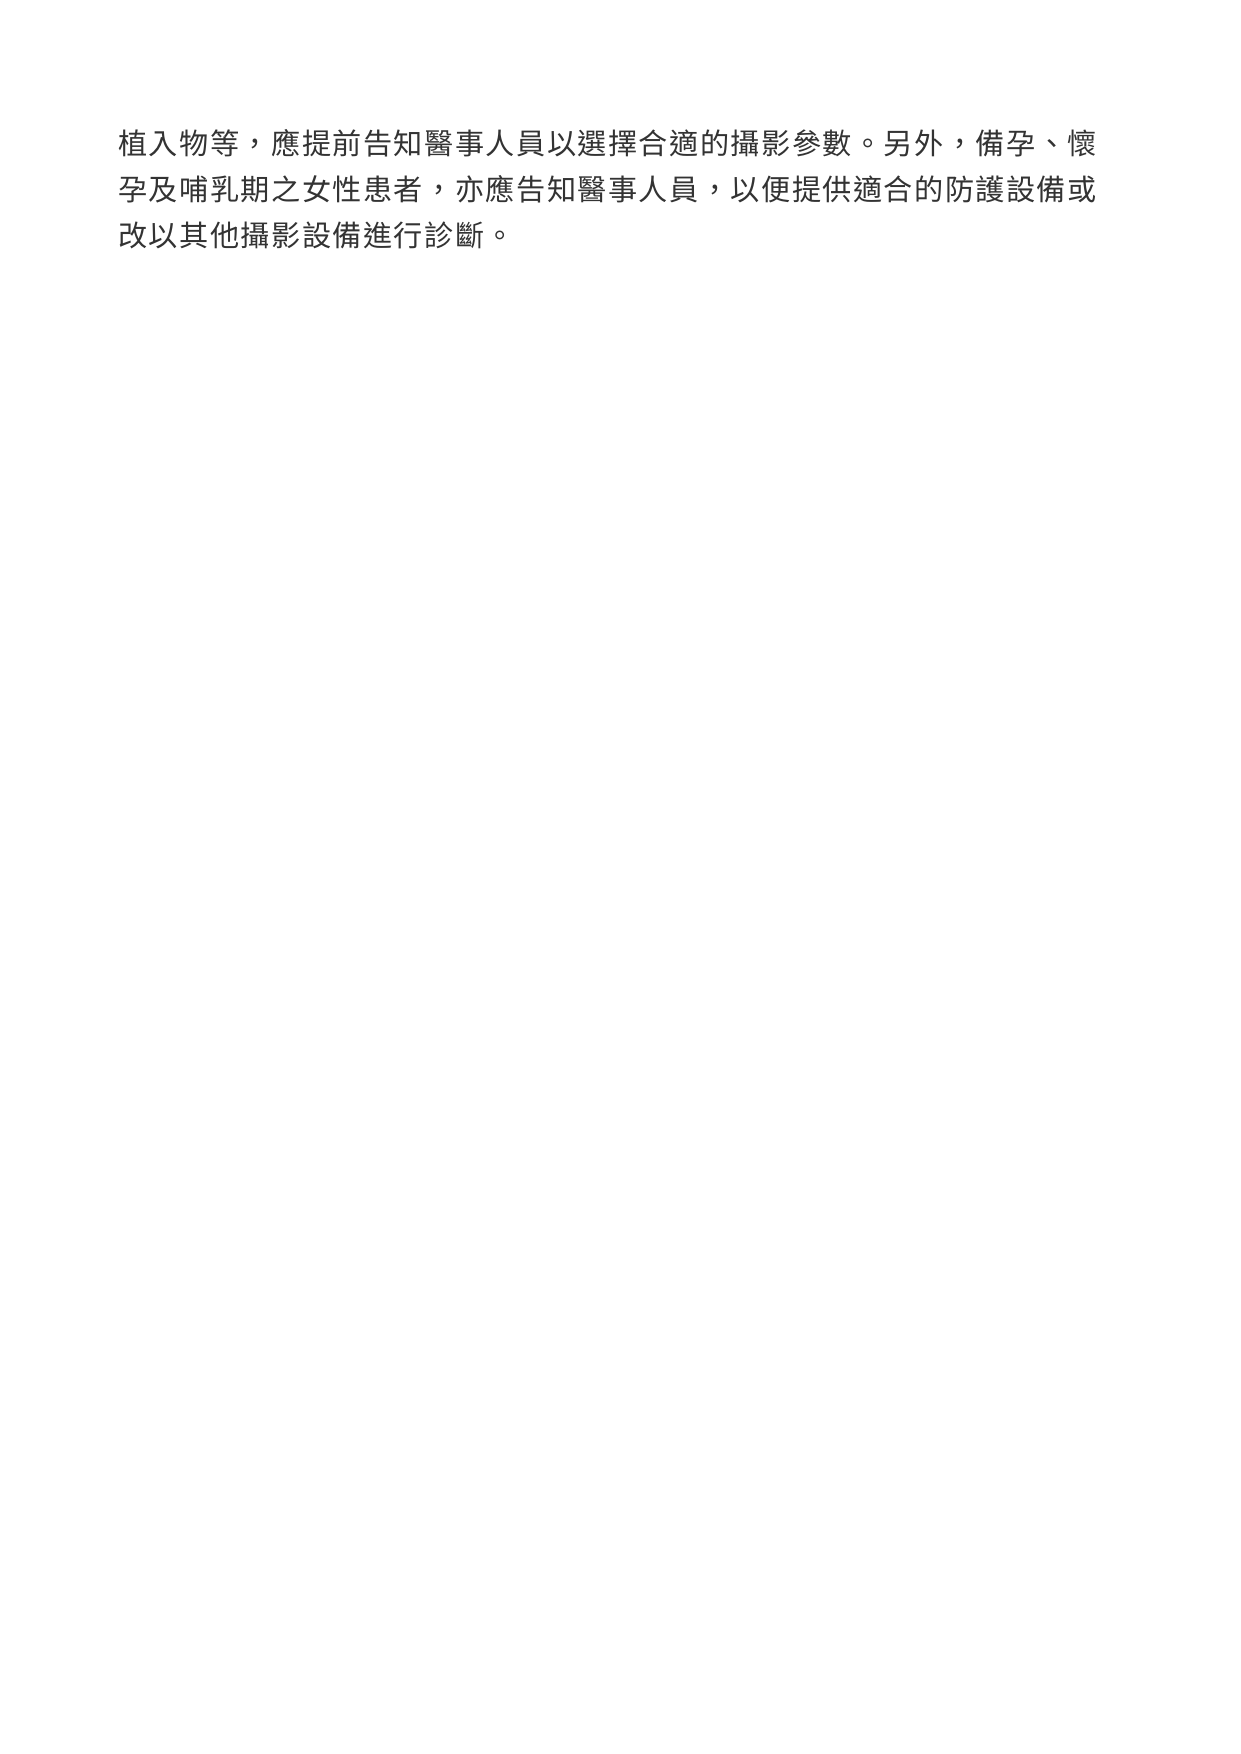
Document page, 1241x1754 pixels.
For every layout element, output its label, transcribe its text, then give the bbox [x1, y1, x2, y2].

text 植入物等，應提前告知醫事人員以選擇合適的攝影參數。另外，備孕、懷孕及哺乳期之女性患者，亦應告知醫事人員，以便提供適合的防護設備或改以其他攝影設備進行診斷。 [118, 118, 1122, 256]
